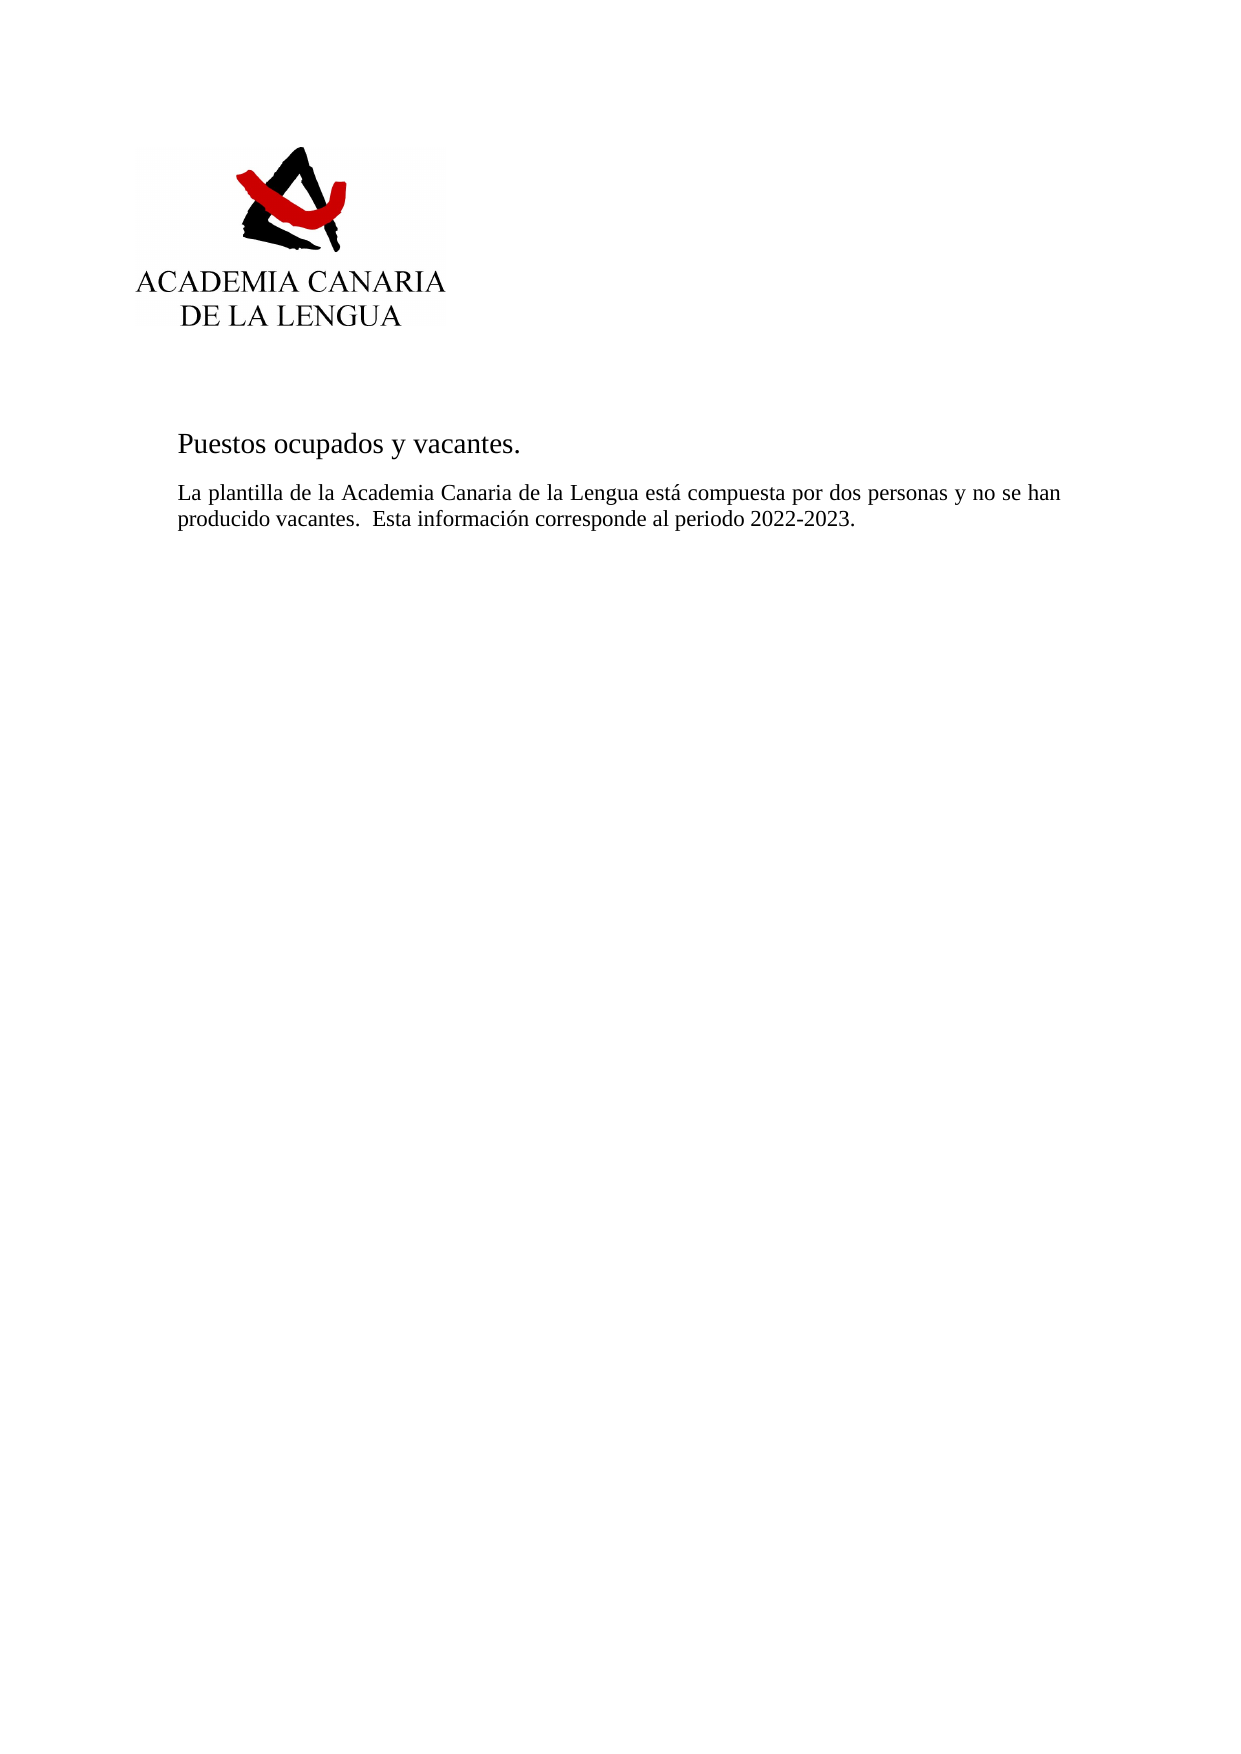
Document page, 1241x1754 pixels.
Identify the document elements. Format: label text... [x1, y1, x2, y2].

text La plantilla de la Academia Canaria de la Lengua está compuesta por dos personas y no se han producido vacantes. Esta información corresponde al periodo 2022-2023. [177, 478, 1063, 531]
text Puestos ocupados y vacantes. [177, 426, 1063, 459]
